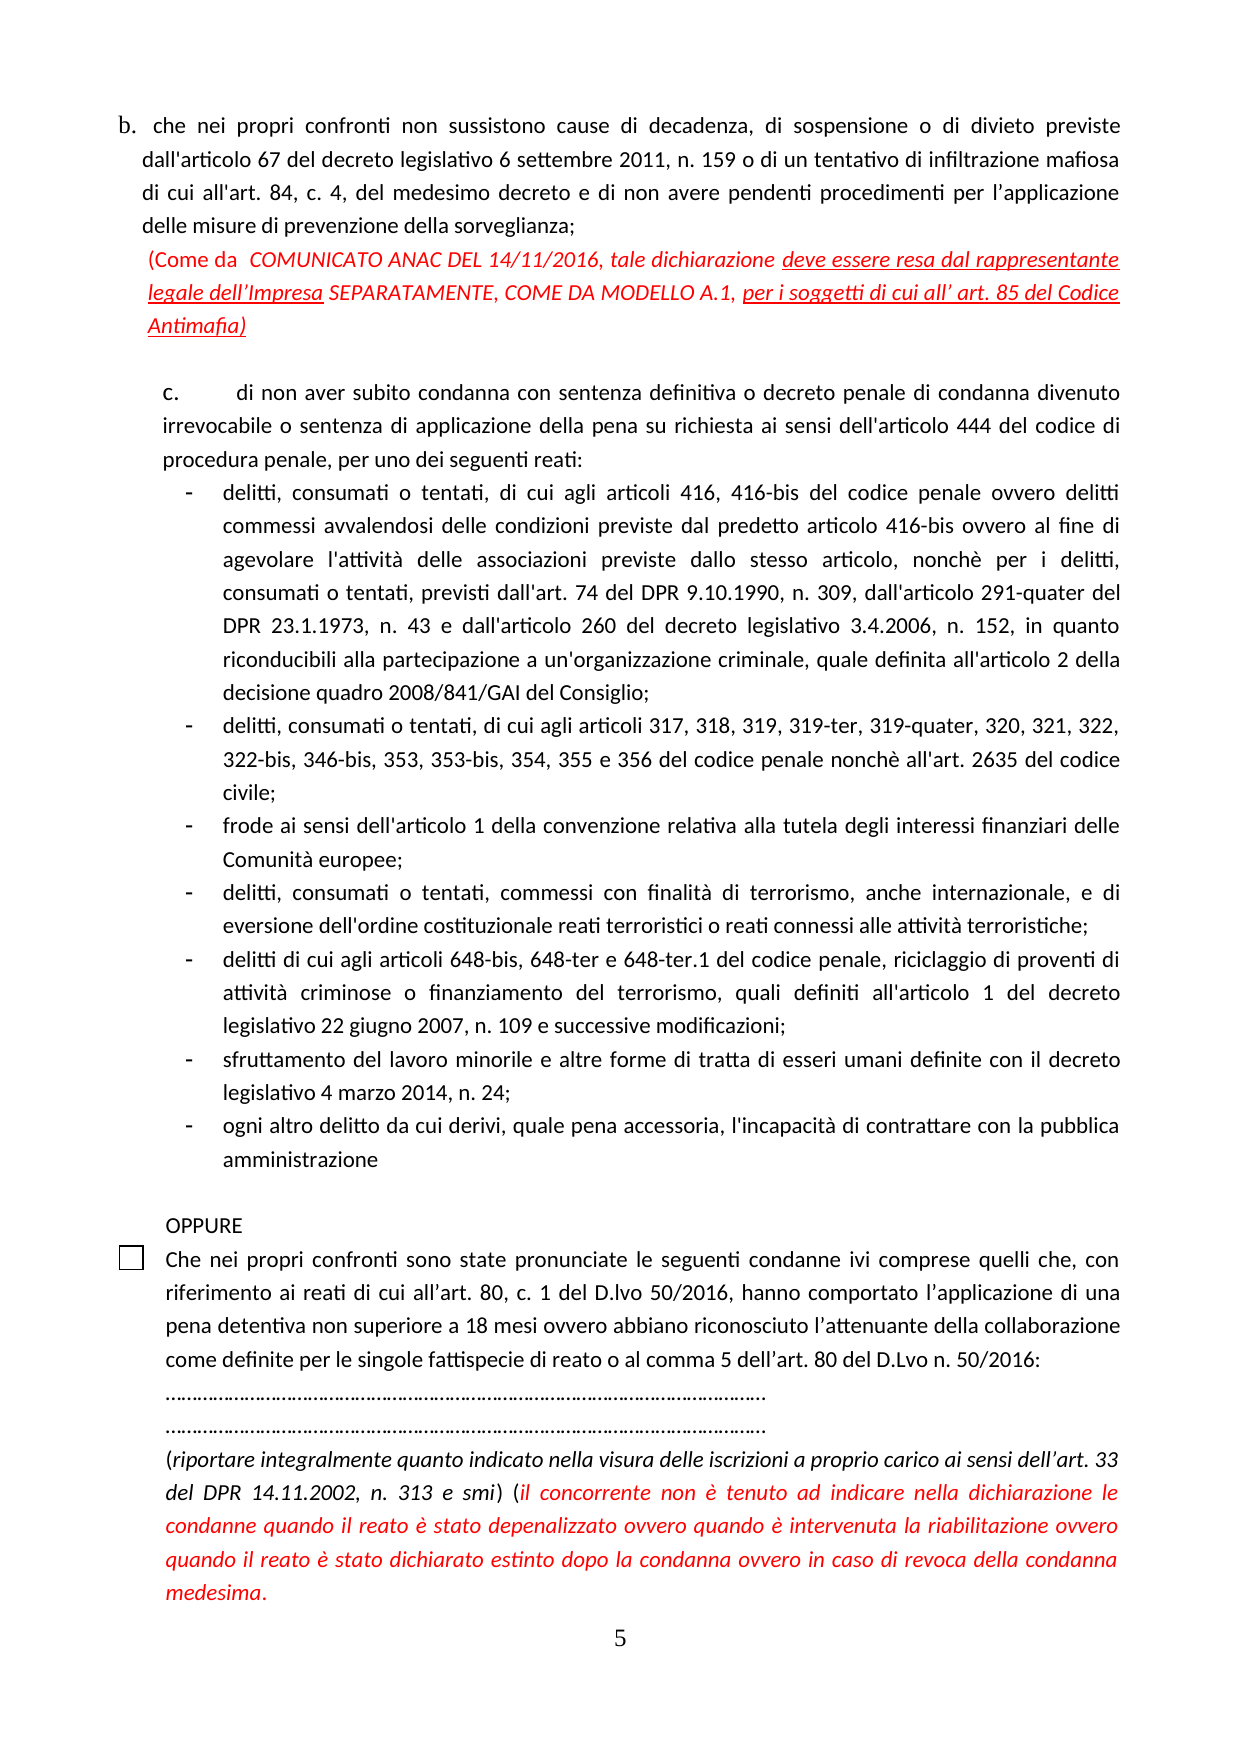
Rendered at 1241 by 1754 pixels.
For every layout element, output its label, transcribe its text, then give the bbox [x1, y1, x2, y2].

list delitti di cui agli articoli 648-bis, 648-ter e 648-ter.1 del codice penale, riciclaggio di proventi di attività criminose o finanziamento del terrorismo, quali definiti all'articolo 1 del decreto legislativo 22 giugno 2007, n. 109 e successive modificazioni; [185, 940, 1122, 1040]
text (riportare integralmente quanto indicato nella visura delle iscrizioni a proprio carico ai sensi dell’art. 33 del DPR 14.11.2002, n. 313 e smi) (il concorrente non è tenuto ad indicare nella dichiarazione le condanne quando il reato è stato depenalizzato ovvero quando è intervenuta la riabilitazione ovvero quando il reato è stato dichiarato estinto dopo la condanna ovvero in caso di revoca della condanna medesima. [165, 1440, 1122, 1607]
text …………………………………………………………………………………………………… [165, 1407, 1122, 1440]
list delitti, consumati o tentati, commessi con finalità di terrorismo, anche internazionale, e di eversione dell'ordine costituzionale reati terroristici o reati connessi alle attività terroristiche; [185, 874, 1122, 940]
text OPPURE [165, 1207, 1122, 1240]
list ogni altro delitto da cui derivi, quale pena accessoria, l'incapacità di contrattare con la pubblica amministrazione [185, 1107, 1122, 1174]
text …………………………………………………………………………………………………… [165, 1374, 1122, 1407]
text Che nei propri confronti sono state pronunciate le seguenti condanne ivi comprese quelli che, con riferimento ai reati di cui all’art. 80, c. 1 del D.lvo 50/2016, hanno comportato l’applicazione di una pena detentiva non superiore a 18 mesi ovvero abbiano riconosciuto l’attenuante della collaborazione come definite per le singole fattispecie di reato o al comma 5 dell’art. 80 del D.Lvo n. 50/2016: [165, 1240, 1122, 1374]
list frode ai sensi dell'articolo 1 della convenzione relativa alla tutela degli interessi finanziari delle Comunità europee; [185, 807, 1122, 874]
list sfruttamento del lavoro minorile e altre forme di tratta di esseri umani definite con il decreto legislativo 4 marzo 2014, n. 24; [185, 1040, 1122, 1107]
list che nei propri confronti non sussistono cause di decadenza, di sospensione o di divieto previste dall'articolo 67 del decreto legislativo 6 settembre 2011, n. 159 o di un tentativo di infiltrazione mafiosa di cui all'art. 84, c. 4, del medesimo decreto e di non avere pendenti procedimenti per l’applicazione delle misure di prevenzione della sorveglianza; [118, 107, 1122, 240]
text (Come da COMUNICATO ANAC DEL 14/11/2016, tale dichiarazione deve essere resa dal rappresentante legale dell’Impresa SEPARATAMENTE, COME DA MODELLO A.1, per i soggetti di cui all’ art. 85 del Codice Antimafia) [148, 240, 1122, 340]
list delitti, consumati o tentati, di cui agli articoli 317, 318, 319, 319-ter, 319-quater, 320, 321, 322, 322-bis, 346-bis, 353, 353-bis, 354, 355 e 356 del codice penale nonchè all'art. 2635 del codice civile; [185, 707, 1122, 807]
list di non aver subito condanna con sentenza definitiva o decreto penale di condanna divenuto irrevocabile o sentenza di applicazione della pena su richiesta ai sensi dell'articolo 444 del codice di procedura penale, per uno dei seguenti reati: [162, 374, 1122, 474]
list delitti, consumati o tentati, di cui agli articoli 416, 416-bis del codice penale ovvero delitti commessi avvalendosi delle condizioni previste dal predetto articolo 416-bis ovvero al fine di agevolare l'attività delle associazioni previste dallo stesso articolo, nonchè per i delitti, consumati o tentati, previsti dall'art. 74 del DPR 9.10.1990, n. 309, dall'articolo 291-quater del DPR 23.1.1973, n. 43 e dall'articolo 260 del decreto legislativo 3.4.2006, n. 152, in quanto riconducibili alla partecipazione a un'organizzazione criminale, quale definita all'articolo 2 della decisione quadro 2008/841/GAI del Consiglio; [185, 474, 1122, 707]
